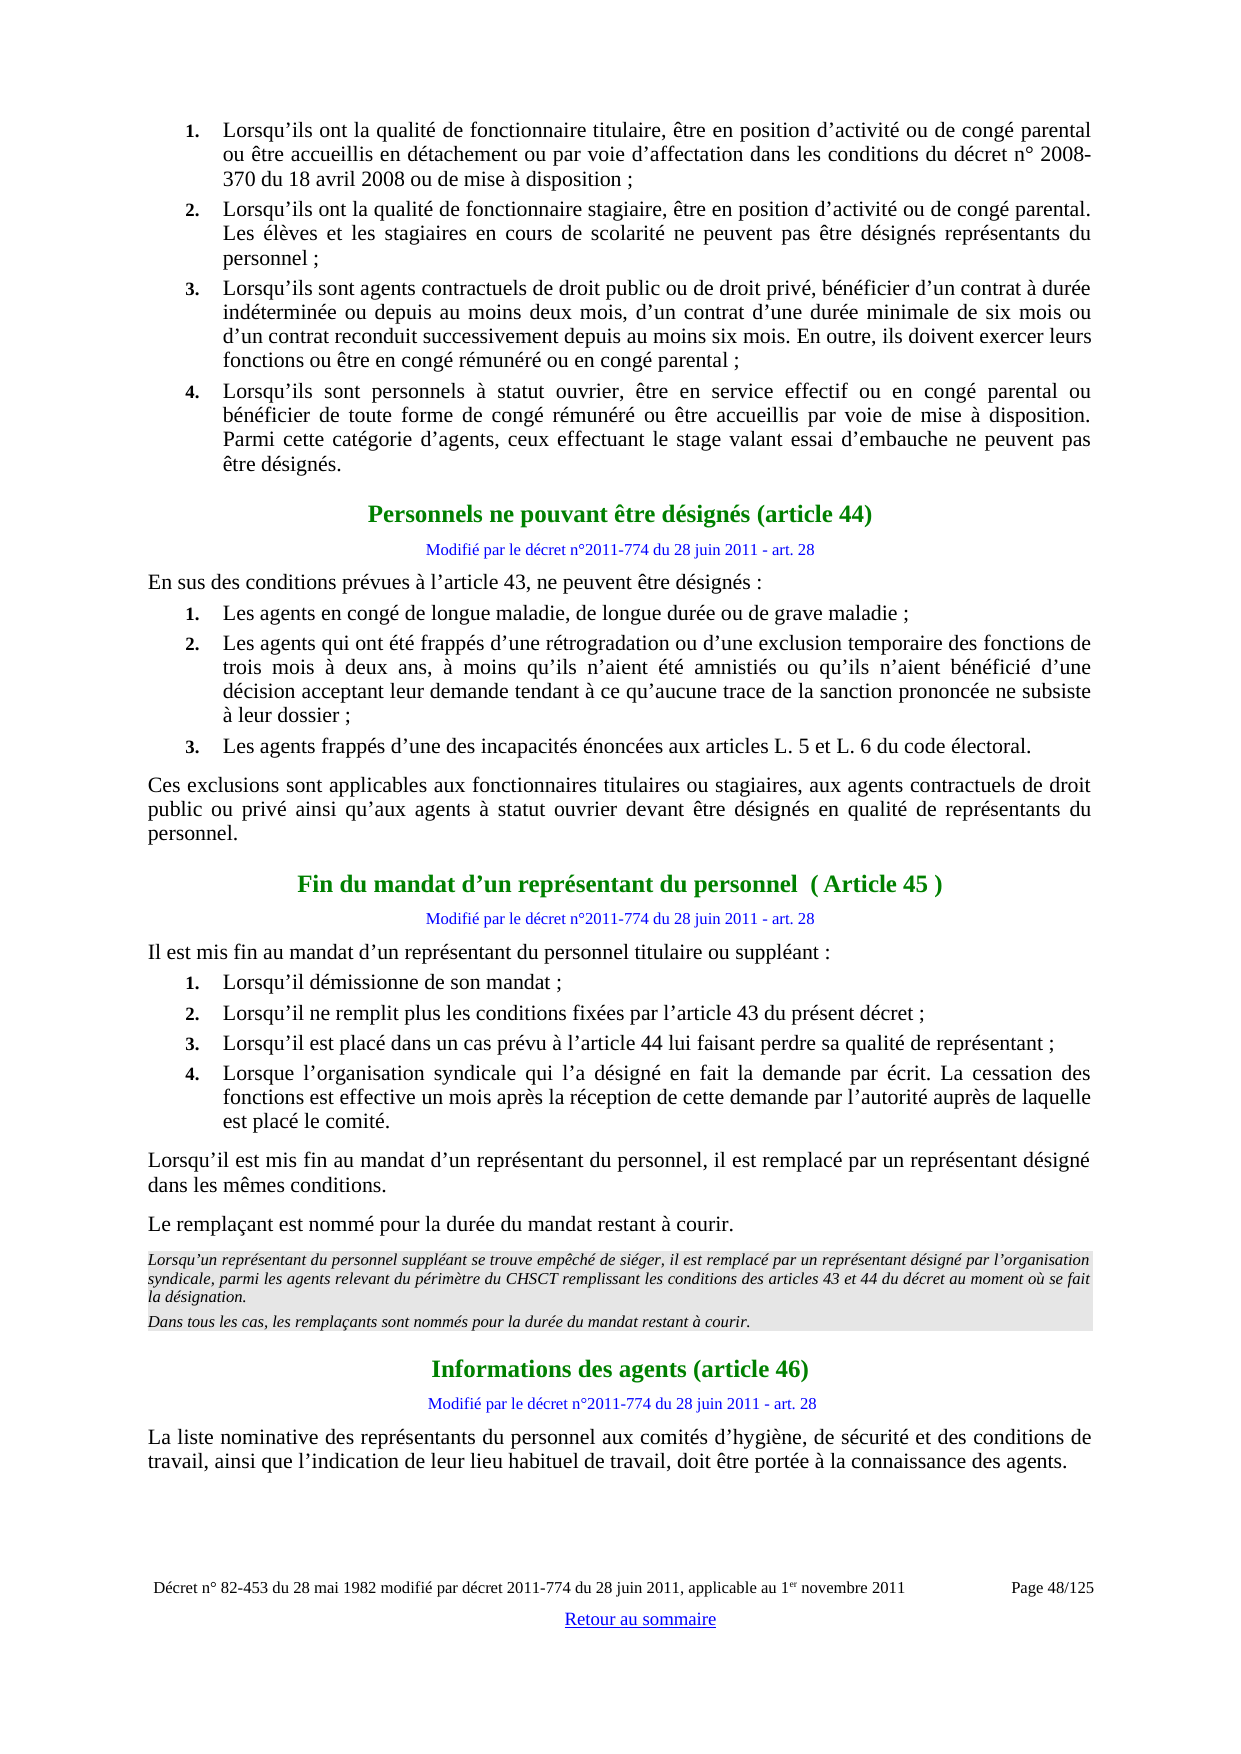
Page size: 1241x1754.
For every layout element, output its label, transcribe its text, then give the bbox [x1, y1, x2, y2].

list Lorsqu’ils ont la qualité de fonctionnaire titulaire, être en position d’activité ou de congé parental ou être accueillis en détachement ou par voie d’affectation dans les conditions du décret n° 2008-370 du 18 avril 2008 ou de mise à disposition ; [185, 118, 1093, 191]
list Les agents en congé de longue maladie, de longue durée ou de grave maladie ; [185, 600, 1093, 625]
subtitle Personnels ne pouvant être désignés (article 44) [148, 501, 1093, 528]
text Modifié par le décret n°2011-774 du 28 juin 2011 - art. 28 [148, 1395, 1093, 1413]
text La liste nominative des représentants du personnel aux comités d’hygiène, de sécurité et des conditions de travail, ainsi que l’indication de leur lieu habituel de travail, doit être portée à la connaissance des agents. [148, 1425, 1093, 1473]
subtitle Informations des agents (article 46) [148, 1355, 1093, 1383]
text Ces exclusions sont applicables aux fonctionnaires titulaires ou stagiaires, aux agents contractuels de droit public ou privé ainsi qu’aux agents à statut ouvrier devant être désignés en qualité de représentants du personnel. [148, 773, 1093, 846]
list Les agents frappés d’une des incapacités énoncées aux articles L. 5 et L. 6 du code électoral. [185, 734, 1093, 758]
list Lorsqu’il est placé dans un cas prévu à l’article 44 lui faisant perdre sa qualité de représentant ; [185, 1031, 1093, 1055]
list Lorsqu’ils ont la qualité de fonctionnaire stagiaire, être en position d’activité ou de congé parental. Les élèves et les stagiaires en cours de scolarité ne peuvent pas être désignés représentants du personnel ; [185, 197, 1093, 270]
list Lorsqu’il démissionne de son mandat ; [185, 970, 1093, 994]
text Lorsqu’un représentant du personnel suppléant se trouve empêché de siéger, il est remplacé par un représentant désigné par l’organisation syndicale, parmi les agents relevant du périmètre du CHSCT remplissant les conditions des articles 43 et 44 du décret au moment où se fait la désignation. [148, 1251, 1093, 1306]
text Lorsqu’il est mis fin au mandat d’un représentant du personnel, il est remplacé par un représentant désigné dans les mêmes conditions. [148, 1148, 1093, 1197]
subtitle Fin du mandat d’un représentant du personnel ( Article 45 ) [148, 870, 1093, 898]
text Dans tous les cas, les remplaçants sont nommés pour la durée du mandat restant à courir. [148, 1312, 1093, 1331]
text Le remplaçant est nommé pour la durée du mandat restant à courir. [148, 1212, 1093, 1236]
list Lorsqu’ils sont agents contractuels de droit public ou de droit privé, bénéficier d’un contrat à durée indéterminée ou depuis au moins deux mois, d’un contrat d’une durée minimale de six mois ou d’un contrat reconduit successivement depuis au moins six mois. En outre, ils doivent exercer leurs fonctions ou être en congé rémunéré ou en congé parental ; [185, 276, 1093, 373]
text Il est mis fin au mandat d’un représentant du personnel titulaire ou suppléant : [148, 940, 1093, 964]
list Lorsque l’organisation syndicale qui l’a désigné en fait la demande par écrit. La cessation des fonctions est effective un mois après la réception de cette demande par l’autorité auprès de laquelle est placé le comité. [185, 1061, 1093, 1134]
text Modifié par le décret n°2011-774 du 28 juin 2011 - art. 28 [148, 910, 1093, 928]
list Lorsqu’il ne remplit plus les conditions fixées par l’article 43 du présent décret ; [185, 1000, 1093, 1025]
text En sus des conditions prévues à l’article 43, ne peuvent être désignés : [148, 570, 1093, 594]
list Lorsqu’ils sont personnels à statut ouvrier, être en service effectif ou en congé parental ou bénéficier de toute forme de congé rémunéré ou être accueillis par voie de mise à disposition. Parmi cette catégorie d’agents, ceux effectuant le stage valant essai d’embauche ne peuvent pas être désignés. [185, 379, 1093, 476]
list Les agents qui ont été frappés d’une rétrogradation ou d’une exclusion temporaire des fonctions de trois mois à deux ans, à moins qu’ils n’aient été amnistiés ou qu’ils n’aient bénéficié d’une décision acceptant leur demande tendant à ce qu’aucune trace de la sanction prononcée ne subsiste à leur dossier ; [185, 631, 1093, 728]
text Modifié par le décret n°2011-774 du 28 juin 2011 - art. 28 [148, 540, 1093, 558]
